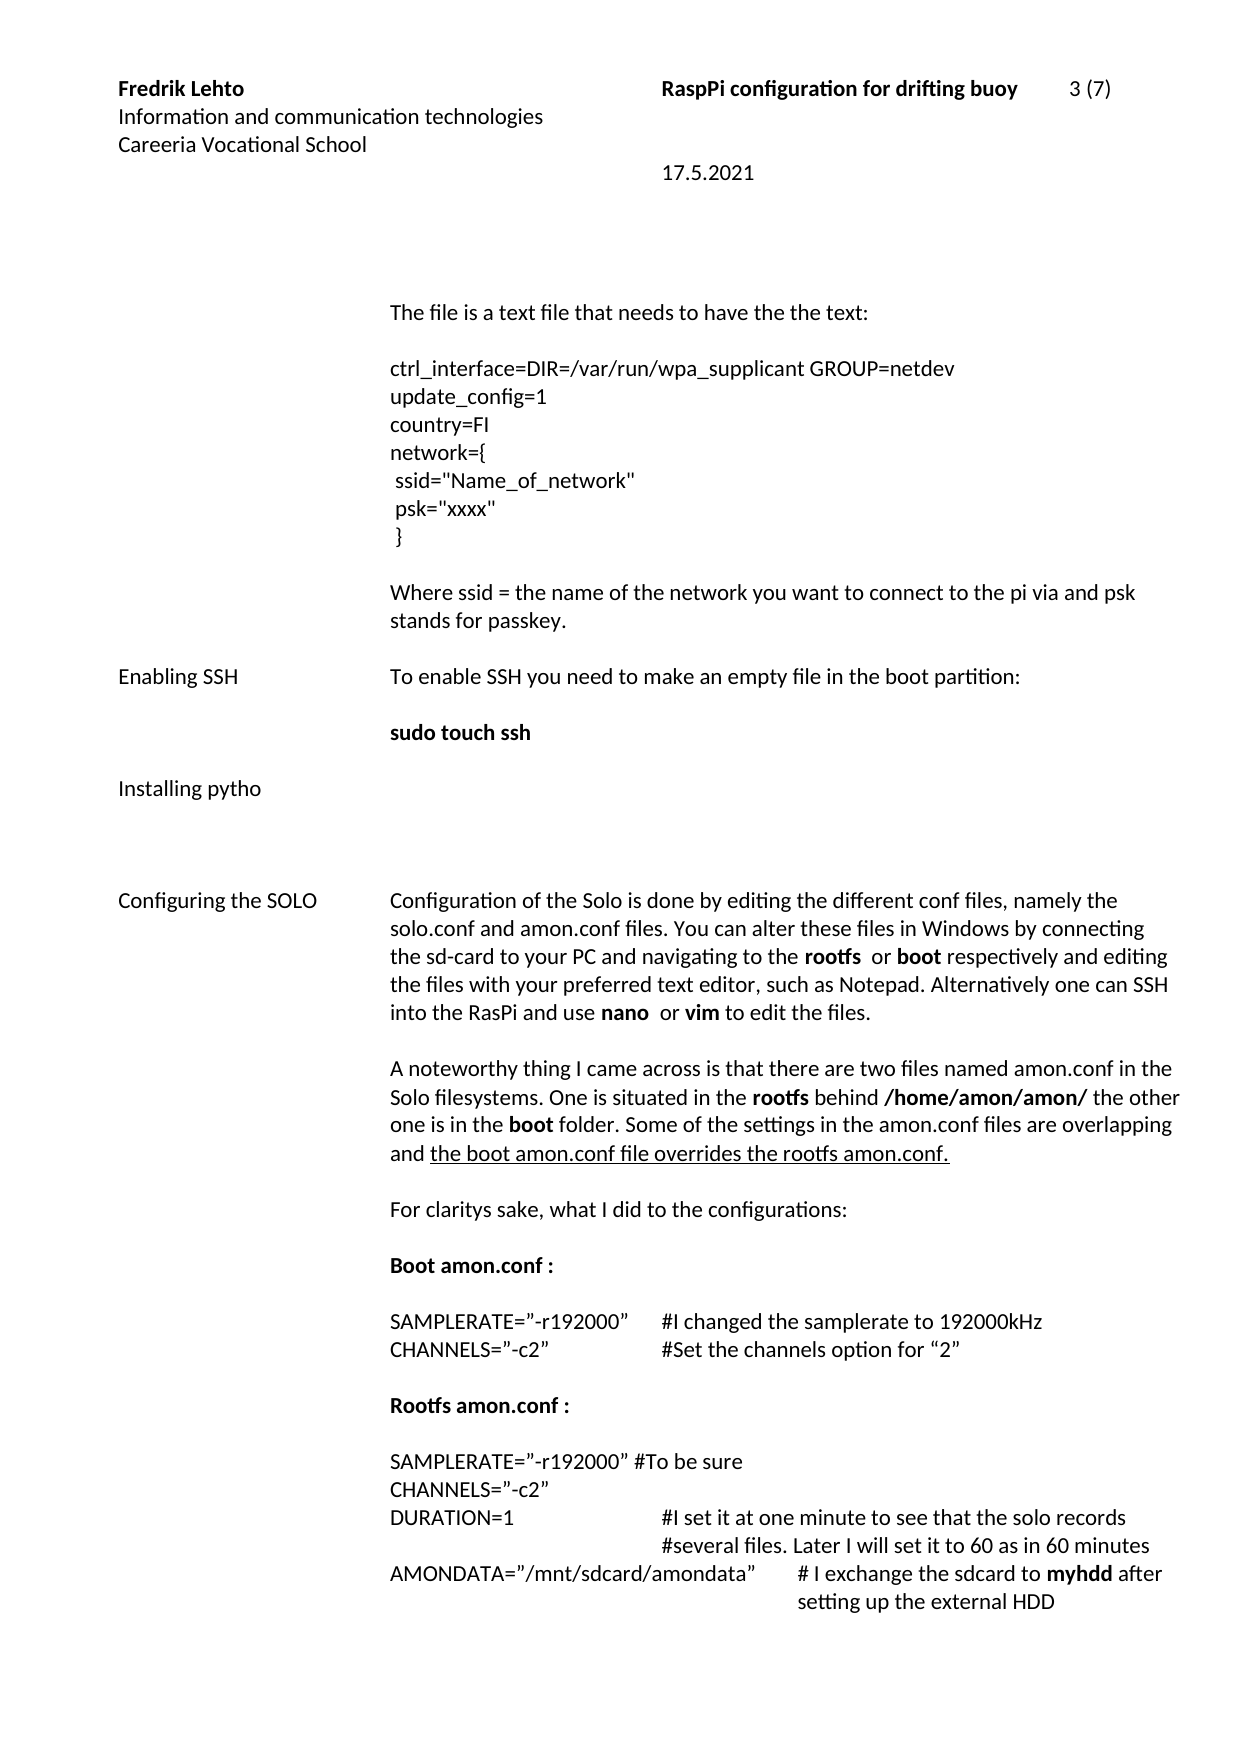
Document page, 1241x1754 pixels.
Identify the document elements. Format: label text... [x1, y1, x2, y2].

text } [118, 522, 1181, 550]
text Boot amon.conf : [118, 1251, 1181, 1279]
text The file is a text file that needs to have the the text: [118, 298, 1181, 326]
text AMONDATA=”/mnt/sdcard/amondata” # I exchange the sdcard to myhdd after setting up the external HDD [118, 1559, 1181, 1615]
text A noteworthy thing I came across is that there are two files named amon.conf in the Solo filesystems. One is situated in the rootfs behind /home/amon/amon/ the other one is in the boot folder. Some of the settings in the amon.conf files are overlapping and the boot amon.conf file overrides the rootfs amon.conf. [118, 1054, 1181, 1167]
text update_config=1 [118, 382, 1181, 410]
text Installing pytho [118, 774, 1181, 802]
text SAMPLERATE=”-r192000” #To be sure [118, 1447, 1181, 1475]
text DURATION=1 #I set it at one minute to see that the solo records #several files. Later I will set it to 60 as in 60 minutes [118, 1503, 1181, 1559]
text Configuring the SOLO Configuration of the Solo is done by editing the different conf files, namely the solo.conf and amon.conf files. You can alter these files in Windows by connecting the sd-card to your PC and navigating to the rootfs or boot respectively and editing the files with your preferred text editor, such as Notepad. Alternatively one can SSH into the RasPi and use nano or vim to edit the files. [118, 886, 1181, 1027]
text Rootfs amon.conf : [118, 1391, 1181, 1419]
text psk="xxxx" [118, 494, 1181, 522]
text network={ [118, 438, 1181, 466]
text Where ssid = the name of the network you want to connect to the pi via and psk stands for passkey. [118, 578, 1181, 634]
text sudo touch ssh [118, 718, 1181, 746]
text For claritys sake, what I did to the configurations: [118, 1195, 1181, 1223]
text SAMPLERATE=”-r192000” #I changed the samplerate to 192000kHz [118, 1307, 1181, 1335]
text Enabling SSH To enable SSH you need to make an empty file in the boot partition: [118, 662, 1181, 690]
text CHANNELS=”-c2” #Set the channels option for “2” [118, 1335, 1181, 1363]
text ssid="Name_of_network" [118, 466, 1181, 494]
text ctrl_interface=DIR=/var/run/wpa_supplicant GROUP=netdev [118, 354, 1181, 382]
text country=FI [118, 410, 1181, 438]
text CHANNELS=”-c2” [118, 1475, 1181, 1503]
